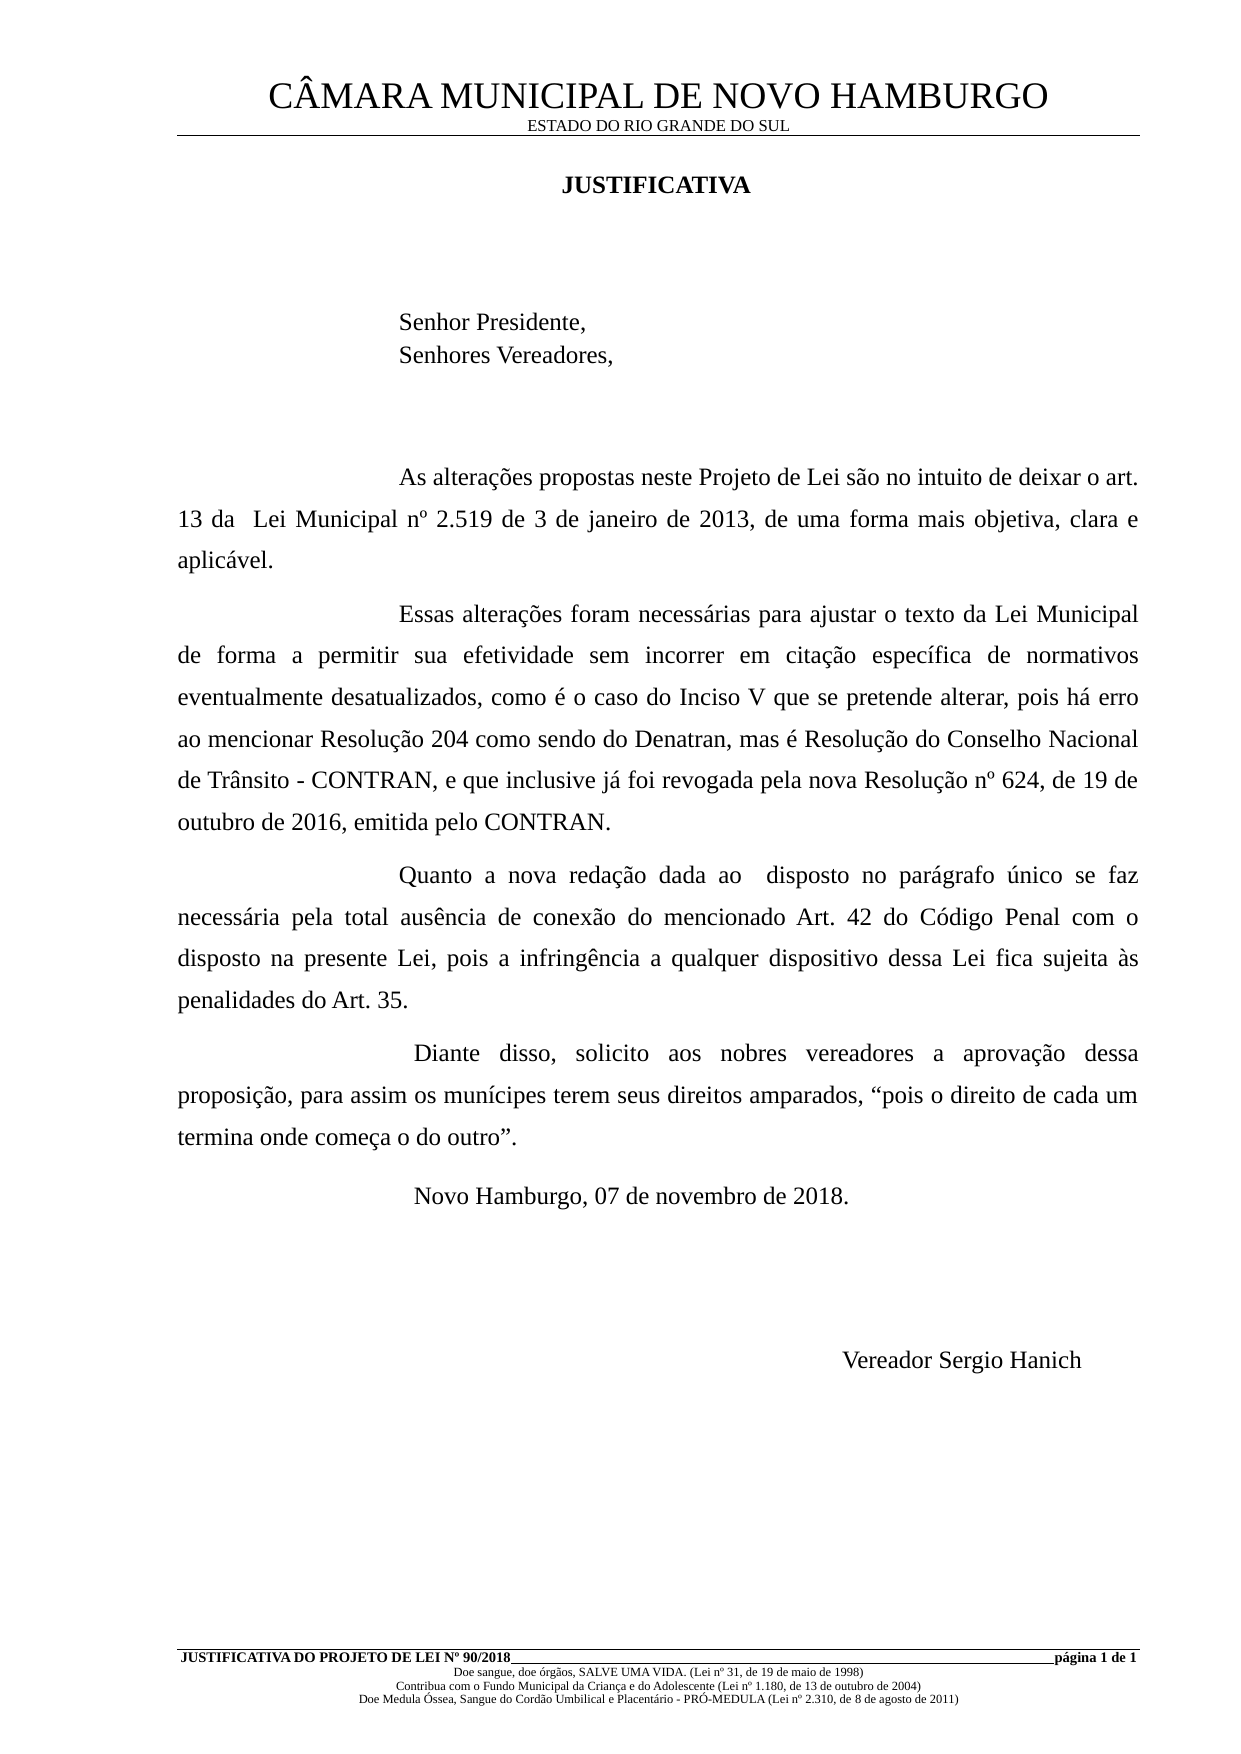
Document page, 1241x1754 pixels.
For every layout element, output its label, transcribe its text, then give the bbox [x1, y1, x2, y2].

text Essas alterações foram necessárias para ajustar o texto da Lei Municipal de forma a permitir sua efetividade sem incorrer em citação específica de normativos eventualmente desatualizados, como é o caso do Inciso V que se pretende alterar, pois há erro ao mencionar Resolução 204 como sendo do Denatran, mas é Resolução do Conselho Nacional de Trânsito - CONTRAN, e que inclusive já foi revogada pela nova Resolução nº 624, de 19 de outubro de 2016, emitida pelo CONTRAN. [177, 600, 1140, 836]
text Diante disso, solicito aos nobres vereadores a aprovação dessa proposição, para assim os munícipes terem seus direitos amparados, “pois o direito de cada um termina onde começa o do outro”. [177, 1039, 1140, 1150]
text Senhores Vereadores, [177, 341, 1140, 369]
text Novo Hamburgo, 07 de novembro de 2018. [177, 1182, 1140, 1209]
text As alterações propostas neste Projeto de Lei são no intuito de deixar o art. 13 da Lei Municipal nº 2.519 de 3 de janeiro de 2013, de uma forma mais objetiva, clara e aplicável. [177, 463, 1140, 574]
text Quanto a nova redação dada ao disposto no parágrafo único se faz necessária pela total ausência de conexão do mencionado Art. 42 do Código Penal com o disposto na presente Lei, pois a infringência a qualquer dispositivo dessa Lei fica sujeita às penalidades do Art. 35. [177, 861, 1140, 1014]
text Vereador Sergio Hanich [177, 1346, 1140, 1374]
text Senhor Presidente, [177, 308, 1140, 335]
text JUSTIFICATIVA [177, 171, 1140, 199]
